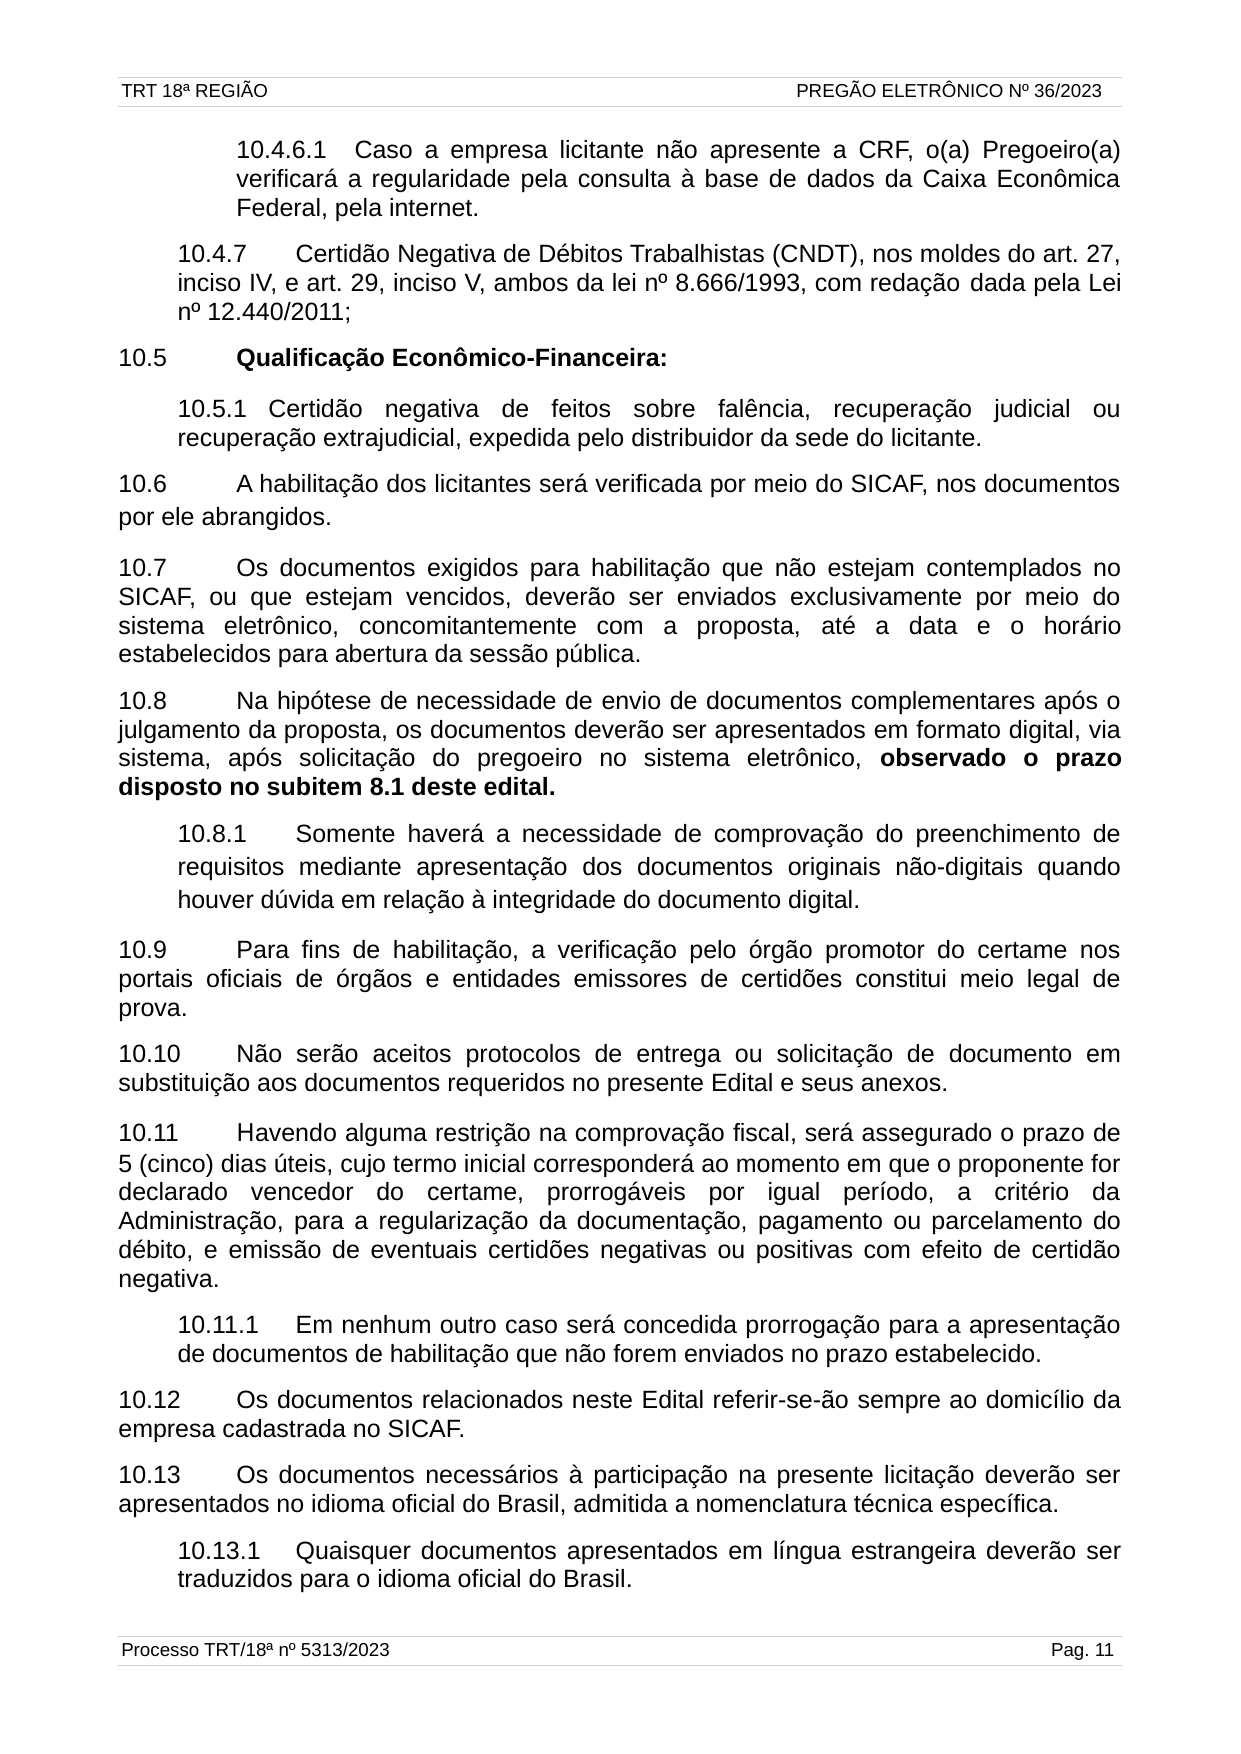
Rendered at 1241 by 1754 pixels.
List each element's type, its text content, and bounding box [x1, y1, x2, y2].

text 10.5.1 Certidão negativa de feitos sobre falência, recuperação judicial ou recuperação extrajudicial, expedida pelo distribuidor da sede do licitante. [177, 394, 1122, 452]
text 10.4.6.1 Caso a empresa licitante não apresente a CRF, o(a) Pregoeiro(a) verificará a regularidade pela consulta à base de dados da Caixa Econômica Federal, pela internet. [236, 136, 1122, 222]
text 10.7 Os documentos exigidos para habilitação que não estejam contemplados no SICAF, ou que estejam vencidos, deverão ser enviados exclusivamente por meio do sistema eletrônico, concomitantemente com a proposta, até a data e o horário estabelecidos para abertura da sessão pública. [118, 553, 1122, 668]
list 10.8.1 Somente haverá a necessidade de comprovação do preenchimento de requisitos mediante apresentação dos documentos originais não-digitais quando houver dúvida em relação à integridade do documento digital. [177, 818, 1122, 913]
text 10.9 Para fins de habilitação, a verificação pelo órgão promotor do certame nos portais oficiais de órgãos e entidades emissores de certidões constitui meio legal de prova. [118, 935, 1122, 1022]
text 10.12 Os documentos relacionados neste Edital referir-se-ão sempre ao domicílio da empresa cadastrada no SICAF. [118, 1385, 1122, 1443]
list 10.6 A habilitação dos licitantes será verificada por meio do SICAF, nos documentos por ele abrangidos. [118, 469, 1122, 531]
text 10.13 Os documentos necessários à participação na presente licitação deverão ser apresentados no idioma oficial do Brasil, admitida a nomenclatura técnica específica. [118, 1460, 1122, 1518]
text 10.11.1 Em nenhum outro caso será concedida prorrogação para a apresentação de documentos de habilitação que não forem enviados no prazo estabelecido. [177, 1310, 1122, 1367]
list 10.4.7 Certidão Negativa de Débitos Trabalhistas (CNDT), nos moldes do art. 27, inciso IV, e art. 29, inciso V, ambos da lei nº 8.666/1993, com redação dada pela Lei nº 12.440/2011; [177, 239, 1122, 326]
text 10.13.1 Quaisquer documentos apresentados em língua estrangeira deverão ser traduzidos para o idioma oficial do Brasil. [177, 1536, 1122, 1593]
text 10.5 Qualificação Econômico-Financeira: [118, 343, 1122, 372]
text 10.10 Não serão aceitos protocolos de entrega ou solicitação de documento em substituição aos documentos requeridos no presente Edital e seus anexos. [118, 1039, 1122, 1097]
text 10.8 Na hipótese de necessidade de envio de documentos complementares após o julgamento da proposta, os documentos deverão ser apresentados em formato digital, via sistema, após solicitação do pregoeiro no sistema eletrônico, observado o prazo disposto no subitem 8.1 deste edital. [118, 686, 1122, 801]
text 10.11 Havendo alguma restrição na comprovação fiscal, será assegurado o prazo de 5 (cinco) dias úteis, cujo termo inicial corresponderá ao momento em que o proponente for declarado vencedor do certame, prorrogáveis por igual período, a critério da Administração, para a regularização da documentação, pagamento ou parcelamento do débito, e emissão de eventuais certidões negativas ou positivas com efeito de certidão negativa. [118, 1114, 1122, 1292]
